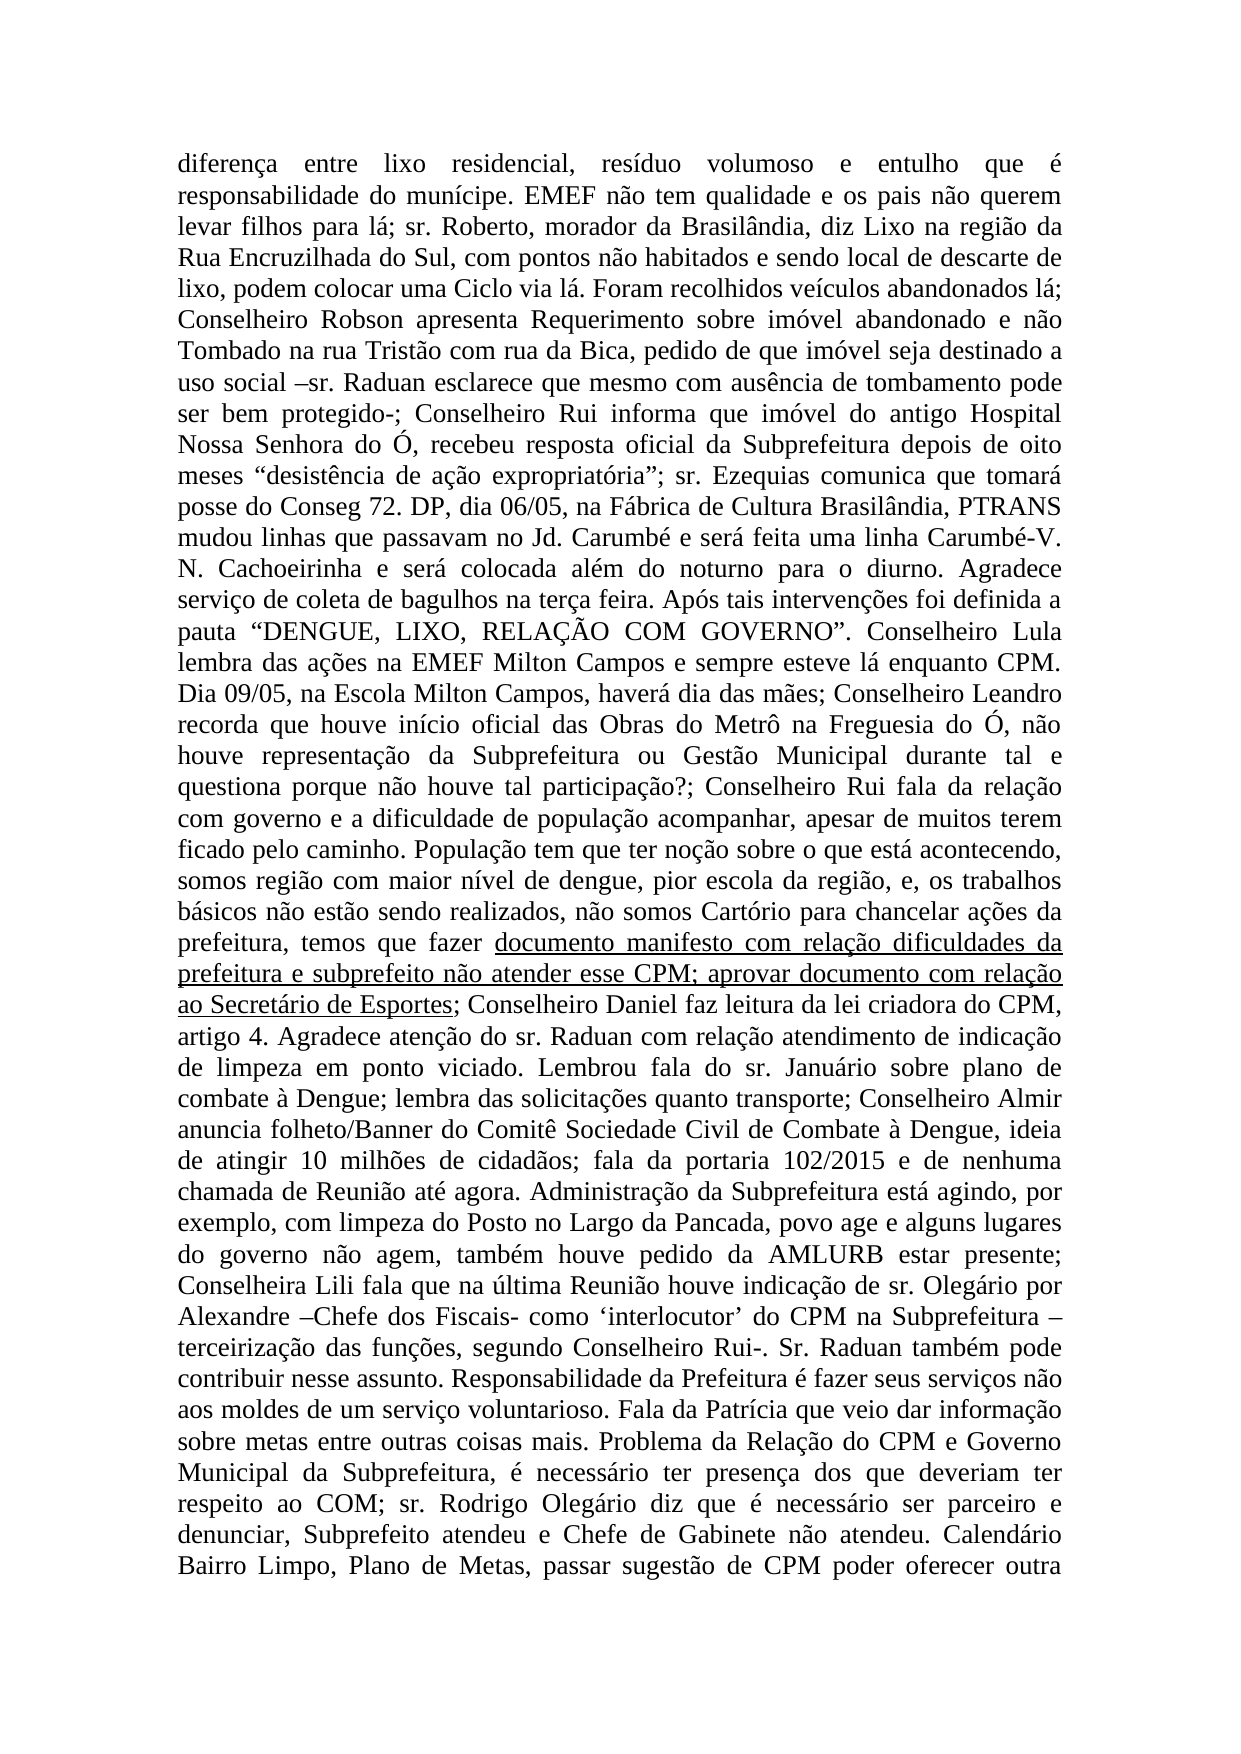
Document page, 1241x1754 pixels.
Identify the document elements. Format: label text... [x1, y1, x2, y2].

text diferença entre lixo residencial, resíduo volumoso e entulho que é responsabilidade do munícipe. EMEF não tem qualidade e os pais não querem levar filhos para lá; sr. Roberto, morador da Brasilândia, diz Lixo na região da Rua Encruzilhada do Sul, com pontos não habitados e sendo local de descarte de lixo, podem colocar uma Ciclo via lá. Foram recolhidos veículos abandonados lá; Conselheiro Robson apresenta Requerimento sobre imóvel abandonado e não Tombado na rua Tristão com rua da Bica, pedido de que imóvel seja destinado a uso social –sr. Raduan esclarece que mesmo com ausência de tombamento pode ser bem protegido-; Conselheiro Rui informa que imóvel do antigo Hospital Nossa Senhora do Ó, recebeu resposta oficial da Subprefeitura depois de oito meses “desistência de ação expropriatória”; sr. Ezequias comunica que tomará posse do Conseg 72. DP, dia 06/05, na Fábrica de Cultura Brasilândia, PTRANS mudou linhas que passavam no Jd. Carumbé e será feita uma linha Carumbé-V. N. Cachoeirinha e será colocada além do noturno para o diurno. Agradece serviço de coleta de bagulhos na terça feira. Após tais intervenções foi definida a pauta “DENGUE, LIXO, RELAÇÃO COM GOVERNO”. Conselheiro Lula lembra das ações na EMEF Milton Campos e sempre esteve lá enquanto CPM. Dia 09/05, na Escola Milton Campos, haverá dia das mães; Conselheiro Leandro recorda que houve início oficial das Obras do Metrô na Freguesia do Ó, não houve representação da Subprefeitura ou Gestão Municipal durante tal e questiona porque não houve tal participação?; Conselheiro Rui fala da relação com governo e a dificuldade de população acompanhar, apesar de muitos terem ficado pelo caminho. População tem que ter noção sobre o que está acontecendo, somos região com maior nível de dengue, pior escola da região, e, os trabalhos básicos não estão sendo realizados, não somos Cartório para chancelar ações da prefeitura, temos que fazer documento manifesto com relação dificuldades da prefeitura e subprefeito não atender esse CPM; aprovar documento com relação [177, 148, 1063, 984]
text ao Secretário de Esportes; Conselheiro Daniel faz leitura da lei criadora do CPM, artigo 4. Agradece atenção do sr. Raduan com relação atendimento de indicação de limpeza em ponto viciado. Lembrou fala do sr. Januário sobre plano de combate à Dengue; lembra das solicitações quanto transporte; Conselheiro Almir anuncia folheto/Banner do Comitê Sociedade Civil de Combate à Dengue, ideia de atingir 10 milhões de cidadãos; fala da portaria 102/2015 e de nenhuma chamada de Reunião até agora. Administração da Subprefeitura está agindo, por exemplo, com limpeza do Posto no Largo da Pancada, povo age e alguns lugares do governo não agem, também houve pedido da AMLURB estar presente; Conselheira Lili fala que na última Reunião houve indicação de sr. Olegário por Alexandre –Chefe dos Fiscais- como ‘interlocutor’ do CPM na Subprefeitura –terceirização das funções, segundo Conselheiro Rui-. Sr. Raduan também pode contribuir nesse assunto. Responsabilidade da Prefeitura é fazer seus serviços não aos moldes de um serviço voluntarioso. Fala da Patrícia que veio dar informação sobre metas entre outras coisas mais. Problema da Relação do CPM e Governo Municipal da Subprefeitura, é necessário ter presença dos que deveriam ter respeito ao COM; sr. Rodrigo Olegário diz que é necessário ser parceiro e denunciar, Subprefeito atendeu e Chefe de Gabinete não atendeu. Calendário Bairro Limpo, Plano de Metas, passar sugestão de CPM poder oferecer outra [177, 986, 1063, 1580]
